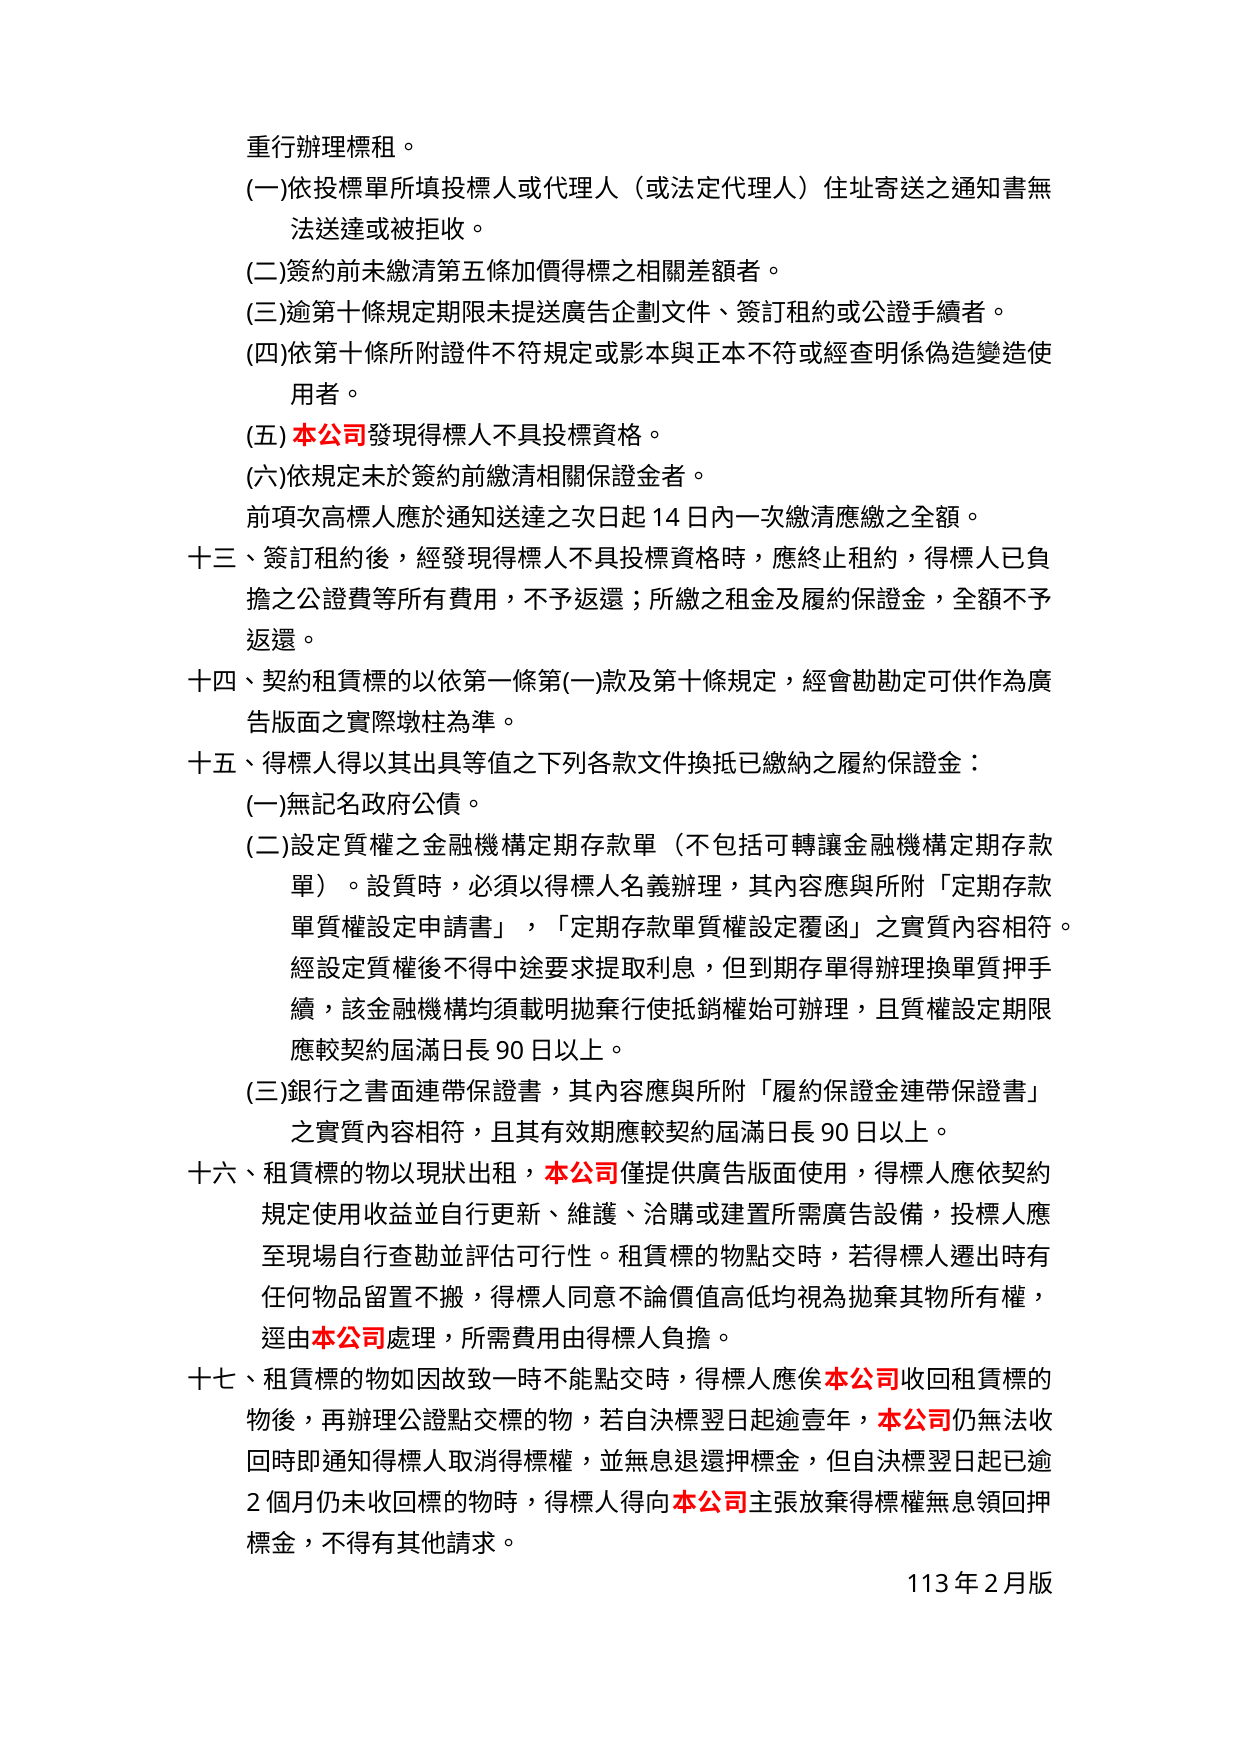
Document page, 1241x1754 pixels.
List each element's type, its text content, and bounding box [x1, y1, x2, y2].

text (三)銀行之書面連帶保證書，其內容應與所附「履約保證金連帶保證書」之實質內容相符，且其有效期應較契約屆滿日長90日以上。 [246, 1069, 1053, 1152]
text (五) 本公司發現得標人不具投標資格。 [246, 413, 1053, 454]
text 十五、得標人得以其出具等值之下列各款文件換抵已繳納之履約保證金： [187, 741, 1053, 782]
text (二)設定質權之金融機構定期存款單（不包括可轉讓金融機構定期存款單）。設質時，必須以得標人名義辦理，其內容應與所附「定期存款單質權設定申請書」，「定期存款單質權設定覆函」之實質內容相符。經設定質權後不得中途要求提取利息，但到期存單得辦理換單質押手續，該金融機構均須載明拋棄行使抵銷權始可辦理，且質權設定期限應較契約屆滿日長90日以上。 [246, 823, 1053, 1069]
text 重行辦理標租。 [187, 126, 1053, 167]
text (三)逾第十條規定期限未提送廣告企劃文件、簽訂租約或公證手續者。 [246, 290, 1053, 331]
text 十三、簽訂租約後，經發現得標人不具投標資格時，應終止租約，得標人已負擔之公證費等所有費用，不予返還；所繳之租金及履約保證金，全額不予返還。 [187, 536, 1053, 659]
text (二)簽約前未繳清第五條加價得標之相關差額者。 [246, 249, 1053, 290]
text 十四、契約租賃標的以依第一條第(一)款及第十條規定，經會勘勘定可供作為廣告版面之實際墩柱為準。 [187, 659, 1053, 741]
text 十六、租賃標的物以現狀出租，本公司僅提供廣告版面使用，得標人應依契約規定使用收益並自行更新、維護、洽購或建置所需廣告設備，投標人應至現場自行查勘並評估可行性。租賃標的物點交時，若得標人遷出時有任何物品留置不搬，得標人同意不論價值高低均視為拋棄其物所有權，逕由本公司處理，所需費用由得標人負擔。 [187, 1152, 1053, 1357]
text 前項次高標人應於通知送達之次日起14日內一次繳清應繳之全額。 [246, 495, 1053, 536]
text (四)依第十條所附證件不符規定或影本與正本不符或經查明係偽造變造使用者。 [246, 331, 1053, 413]
text (一)無記名政府公債。 [246, 782, 1053, 823]
text 十七、租賃標的物如因故致一時不能點交時，得標人應俟本公司收回租賃標的物後，再辦理公證點交標的物，若自決標翌日起逾壹年，本公司仍無法收回時即通知得標人取消得標權，並無息退還押標金，但自決標翌日起已逾2個月仍未收回標的物時，得標人得向本公司主張放棄得標權無息領回押標金，不得有其他請求。 [187, 1357, 1053, 1562]
text (一)依投標單所填投標人或代理人（或法定代理人）住址寄送之通知書無法送達或被拒收。 [246, 167, 1053, 249]
text (六)依規定未於簽約前繳清相關保證金者。 [246, 454, 1053, 495]
